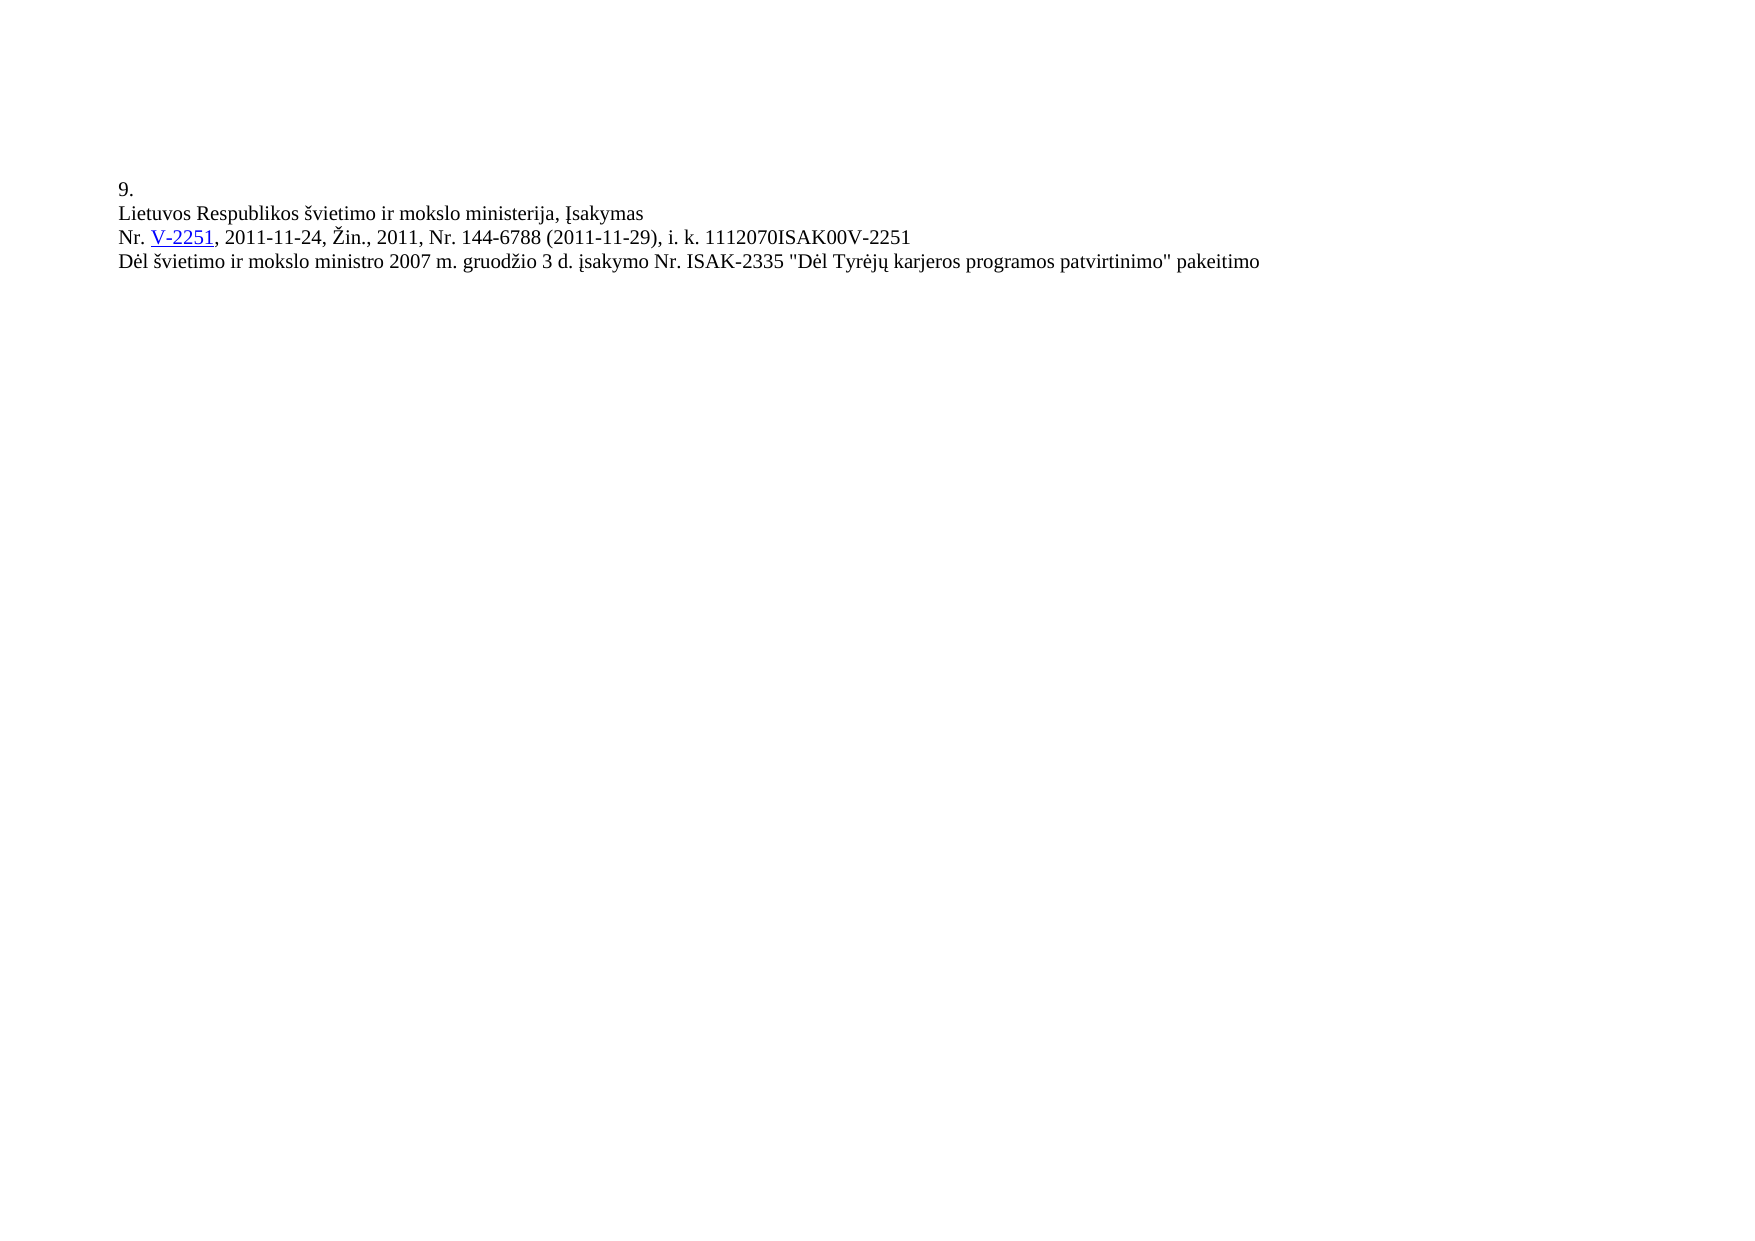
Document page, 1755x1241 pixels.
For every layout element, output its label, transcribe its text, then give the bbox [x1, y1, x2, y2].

text Nr. V-2251, 2011-11-24, Žin., 2011, Nr. 144-6788 (2011-11-29), i. k. 1112070ISAK00V-2251 [118, 225, 1636, 249]
text Lietuvos Respublikos švietimo ir mokslo ministerija, Įsakymas [118, 201, 1636, 225]
text Dėl švietimo ir mokslo ministro 2007 m. gruodžio 3 d. įsakymo Nr. ISAK-2335 "Dėl Tyrėjų karjeros programos patvirtinimo" pakeitimo [118, 249, 1636, 273]
text 9. [118, 177, 1636, 201]
